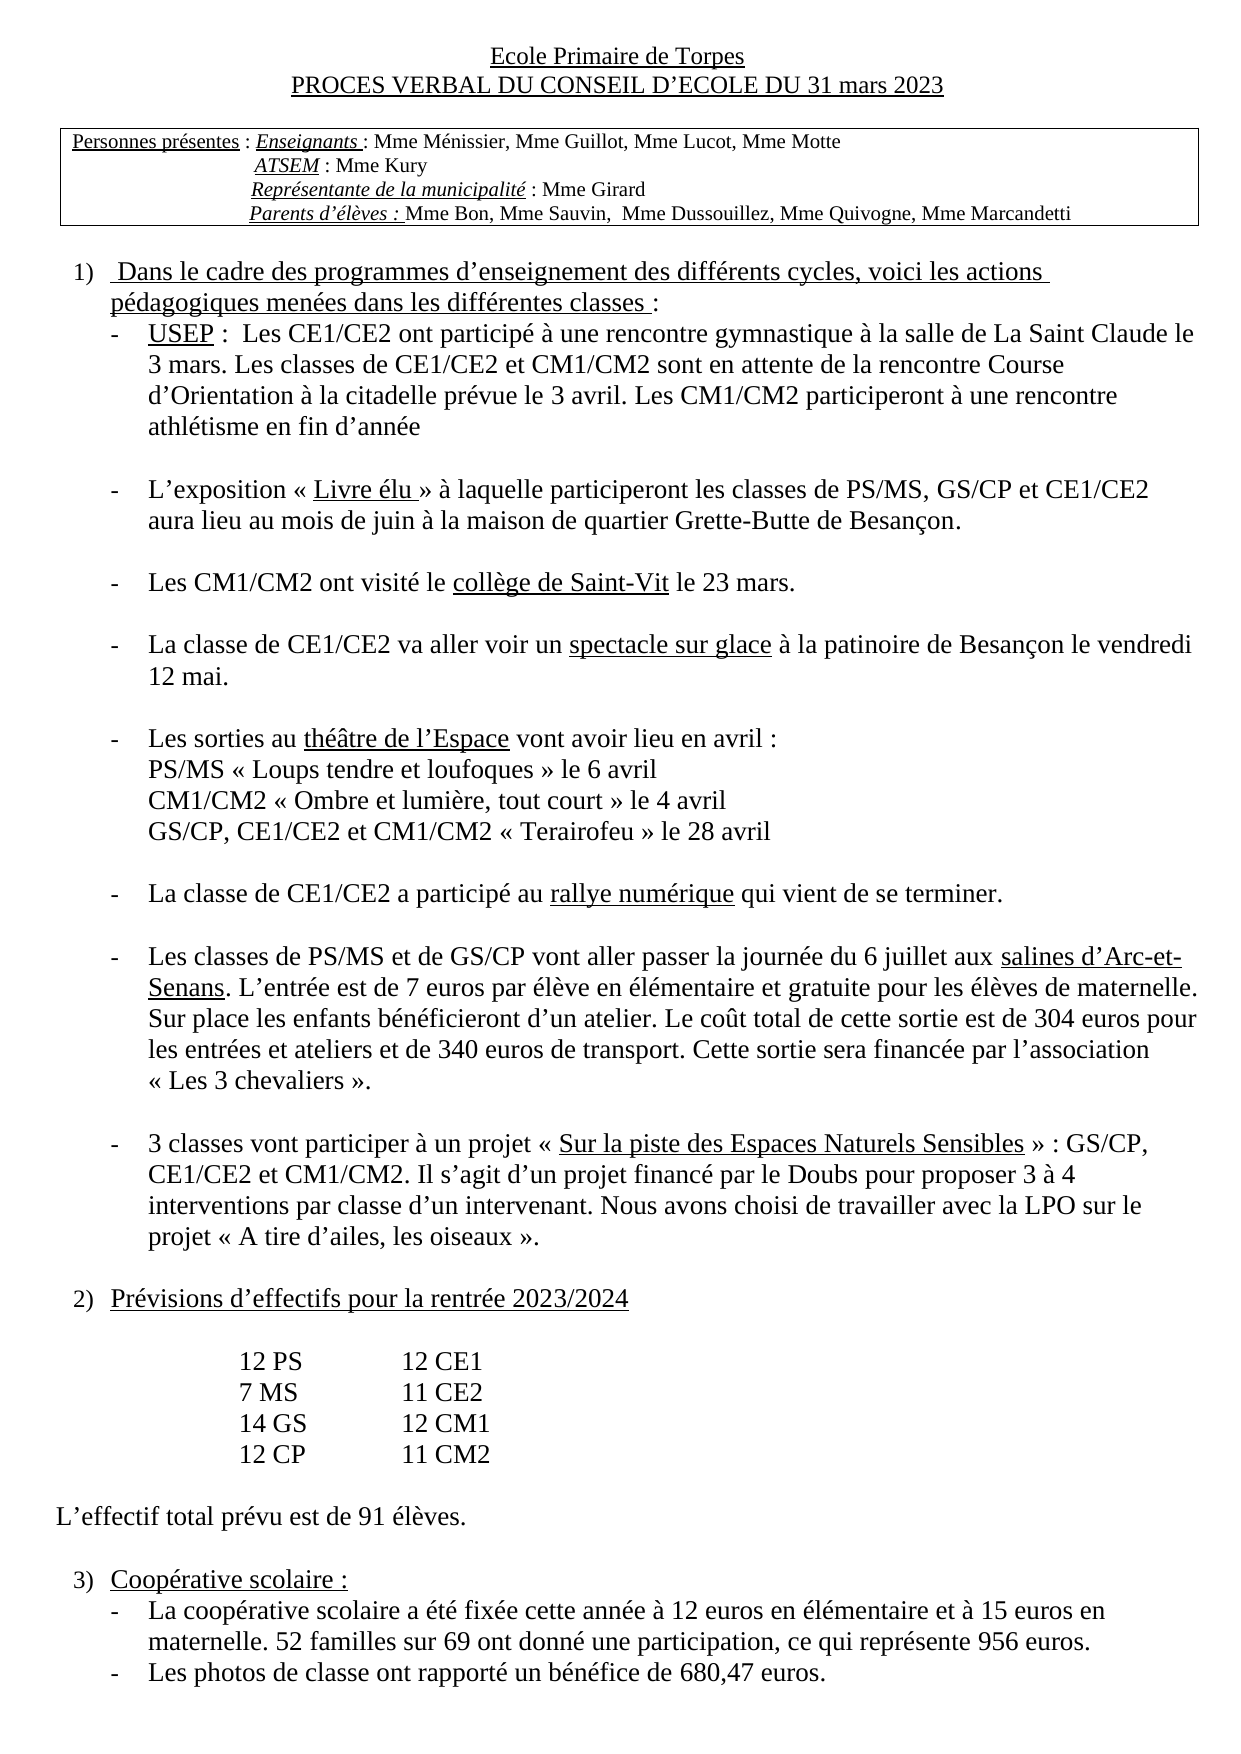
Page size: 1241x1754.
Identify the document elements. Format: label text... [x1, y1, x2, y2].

text PROCES VERBAL DU CONSEIL D’ECOLE DU 31 mars 2023 [35, 70, 1199, 99]
list Prévisions d’effectifs pour la rentrée 2023/2024 [73, 1282, 1199, 1314]
list 3 classes vont participer à un projet « Sur la piste des Espaces Naturels Sensibles » : GS/CP, CE1/CE2 et CM1/CM2. Il s’agit d’un projet financé par le Doubs pour proposer 3 à 4 interventions par classe d’un intervenant. Nous avons choisi de travailler avec la LPO sur le projet « A tire d’ailes, les oiseaux ». [110, 1127, 1199, 1251]
table_header 12 PS 7 MS 14 GS 12 CP [228, 1345, 390, 1501]
list Les classes de PS/MS et de GS/CP vont aller passer la journée du 6 juillet aux salines d’Arc-et-Senans. L’entrée est de 7 euros par élève en élémentaire et gratuite pour les élèves de maternelle. Sur place les enfants bénéficieront d’un atelier. Le coût total de cette sortie est de 304 euros pour les entrées et ateliers et de 340 euros de transport. Cette sortie sera financée par l’association « Les 3 chevaliers ». [110, 940, 1199, 1096]
list L’exposition « Livre élu » à laquelle participeront les classes de PS/MS, GS/CP et CE1/CE2 aura lieu au mois de juin à la maison de quartier Grette-Butte de Besançon. [110, 473, 1199, 535]
list USEP : Les CE1/CE2 ont participé à une rencontre gymnastique à la salle de La Saint Claude le 3 mars. Les classes de CE1/CE2 et CM1/CM2 sont en attente de la rencontre Course d’Orientation à la citadelle prévue le 3 avril. Les CM1/CM2 participeront à une rencontre athlétisme en fin d’année [110, 317, 1199, 442]
list Coopérative scolaire : [73, 1563, 1199, 1594]
list PS/MS « Loups tendre et loufoques » le 6 avril [110, 753, 1199, 784]
list Les photos de classe ont rapporté un bénéfice de 680,47 euros. [110, 1656, 1199, 1687]
list Les CM1/CM2 ont visité le collège de Saint-Vit le 23 mars. [110, 566, 1199, 597]
list La classe de CE1/CE2 a participé au rallye numérique qui vient de se terminer. [110, 878, 1199, 909]
list La coopérative scolaire a été fixée cette année à 12 euros en élémentaire et à 15 euros en maternelle. 52 familles sur 69 ont donné une participation, ce qui représente 956 euros. [110, 1594, 1199, 1656]
list La classe de CE1/CE2 va aller voir un spectacle sur glace à la patinoire de Besançon le vendredi 12 mai. [110, 628, 1199, 691]
table_header Personnes présentes : Enseignants : Mme Ménissier, Mme Guillot, Mme Lucot, Mme Motte ATSEM : Mme Kury Représentante de la municipalité : Mme Girard Parents d’élèves : Mme Bon, Mme Sauvin, Mme Dussouillez, Mme Quivogne, Mme Marcandetti [61, 129, 1198, 225]
list GS/CP, CE1/CE2 et CM1/CM2 « Terairofeu » le 28 avril [110, 815, 1199, 846]
subtitle Ecole Primaire de Torpes [35, 41, 1199, 70]
text L’effectif total prévu est de 91 élèves. [35, 1501, 1199, 1532]
table_header 12 CE1 11 CE2 12 CM1 11 CM2 [390, 1345, 523, 1501]
list Les sorties au théâtre de l’Espace vont avoir lieu en avril : [110, 722, 1199, 753]
list CM1/CM2 « Ombre et lumière, tout court » le 4 avril [110, 784, 1199, 815]
list Dans le cadre des programmes d’enseignement des différents cycles, voici les actions pédagogiques menées dans les différentes classes : [73, 255, 1199, 317]
